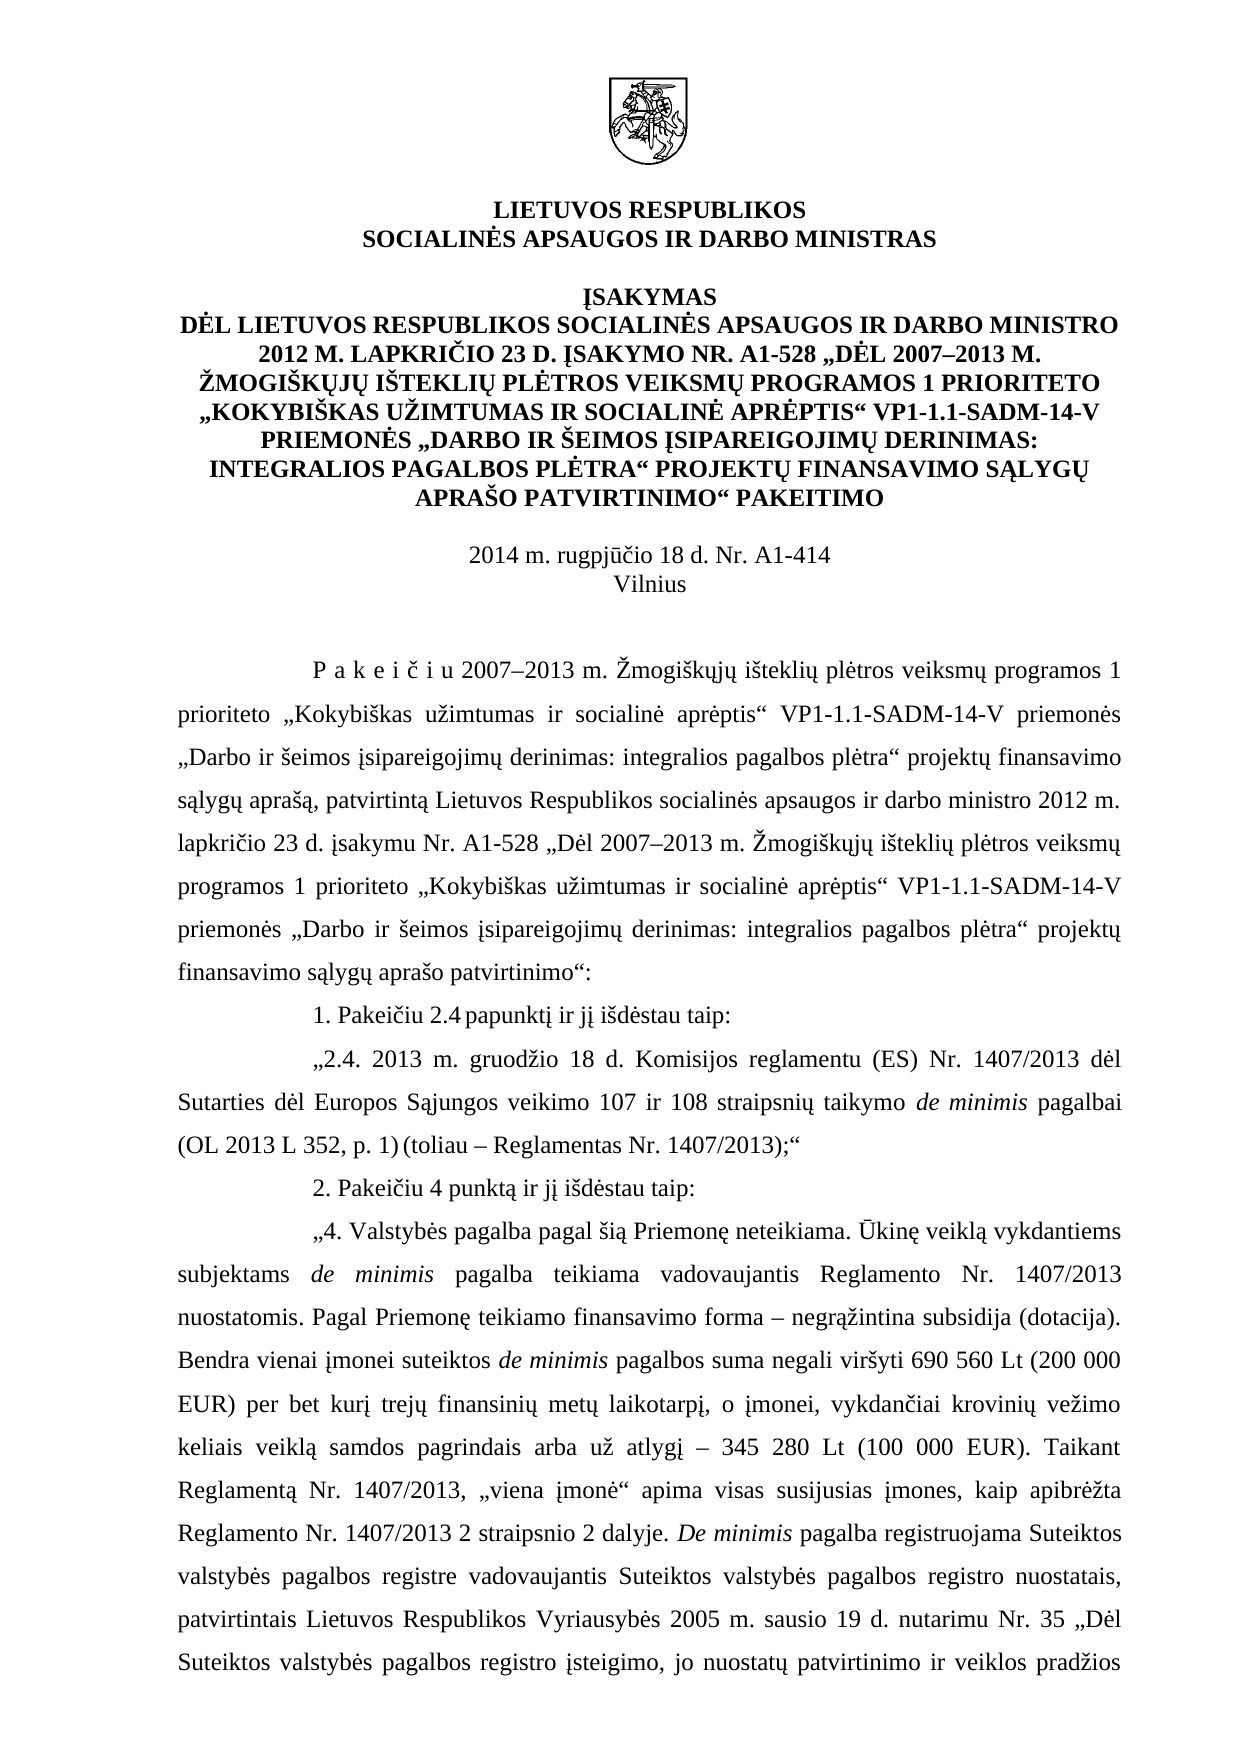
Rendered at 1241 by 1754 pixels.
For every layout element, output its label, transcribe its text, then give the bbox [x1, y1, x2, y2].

text „2.4. 2013 m. gruodžio 18 d. Komisijos reglamentu (ES) Nr. 1407/2013 dėl Sutarties dėl Europos Sąjungos veikimo 107 ir 108 straipsnių taikymo de minimis pagalbai (OL 2013 L 352, p. 1) (toliau – Reglamentas Nr. 1407/2013);“ [177, 1044, 1122, 1159]
text ĮSAKYMAS [177, 282, 1122, 311]
text 1. Pakeičiu 2.4 papunktį ir jį išdėstau taip: [177, 1001, 1122, 1029]
text „4. Valstybės pagalba pagal šią Priemonę neteikiama. Ūkinę veiklą vykdantiems subjektams de minimis pagalba teikiama vadovaujantis Reglamento Nr. 1407/2013 nuostatomis. Pagal Priemonę teikiamo finansavimo forma – negrąžintina subsidija (dotacija). Bendra vienai įmonei suteiktos de minimis pagalbos suma negali viršyti 690 560 Lt (200 000 EUR) per bet kurį trejų finansinių metų laikotarpį, o įmonei, vykdančiai krovinių vežimo keliais veiklą samdos pagrindais arba už atlygį – 345 280 Lt (100 000 EUR). Taikant Reglamentą Nr. 1407/2013, „viena įmonė“ apima visas susijusias įmones, kaip apibrėžta Reglamento Nr. 1407/2013 2 straipsnio 2 dalyje. De minimis pagalba registruojama Suteiktos valstybės pagalbos registre vadovaujantis Suteiktos valstybės pagalbos registro nuostatais, patvirtintais Lietuvos Respublikos Vyriausybės 2005 m. sausio 19 d. nutarimu Nr. 35 „Dėl Suteiktos valstybės pagalbos registro įsteigimo, jo nuostatų patvirtinimo ir veiklos pradžios [177, 1216, 1122, 1676]
text DĖL LIETUVOS RESPUBLIKOS SOCIALINĖS APSAUGOS IR DARBO MINISTRO 2012 M. LAPKRIČIO 23 D. ĮSAKYMO NR. A1-528 „DĖL 2007–2013 M. ŽMOGIŠKŲJŲ IŠTEKLIŲ PLĖTROS VEIKSMŲ PROGRAMOS 1 PRIORITETO „KOKYBIŠKAS UŽIMTUMAS IR SOCIALINĖ APRĖPTIS“ VP1-1.1-SADM-14-V PRIEMONĖS „DARBO IR ŠEIMOS ĮSIPAREIGOJIMŲ DERINIMAS: INTEGRALIOS PAGALBOS PLĖTRA“ PROJEKTŲ FINANSAVIMO SĄLYGŲ APRAŠO PATVIRTINIMO“ PAKEITIMO [177, 311, 1122, 512]
text 2. Pakeičiu 4 punktą ir jį išdėstau taip: [177, 1173, 1122, 1202]
text LIETUVOS RESPUBLIKOS [177, 196, 1122, 224]
text 2014 m. rugpjūčio 18 d. Nr. A1-414 [177, 541, 1122, 569]
text Vilnius [177, 569, 1122, 598]
text SOCIALINĖS APSAUGOS IR DARBO MINISTRAS [177, 224, 1122, 253]
text P a k e i č i u 2007–2013 m. Žmogiškųjų išteklių plėtros veiksmų programos 1 prioriteto „Kokybiškas užimtumas ir socialinė aprėptis“ VP1-1.1-SADM-14-V priemonės „Darbo ir šeimos įsipareigojimų derinimas: integralios pagalbos plėtra“ projektų finansavimo sąlygų aprašą, patvirtintą Lietuvos Respublikos socialinės apsaugos ir darbo ministro 2012 m. lapkričio 23 d. įsakymu Nr. A1-528 „Dėl 2007–2013 m. Žmogiškųjų išteklių plėtros veiksmų programos 1 prioriteto „Kokybiškas užimtumas ir socialinė aprėptis“ VP1-1.1-SADM-14-V priemonės „Darbo ir šeimos įsipareigojimų derinimas: integralios pagalbos plėtra“ projektų finansavimo sąlygų aprašo patvirtinimo“: [177, 656, 1122, 986]
